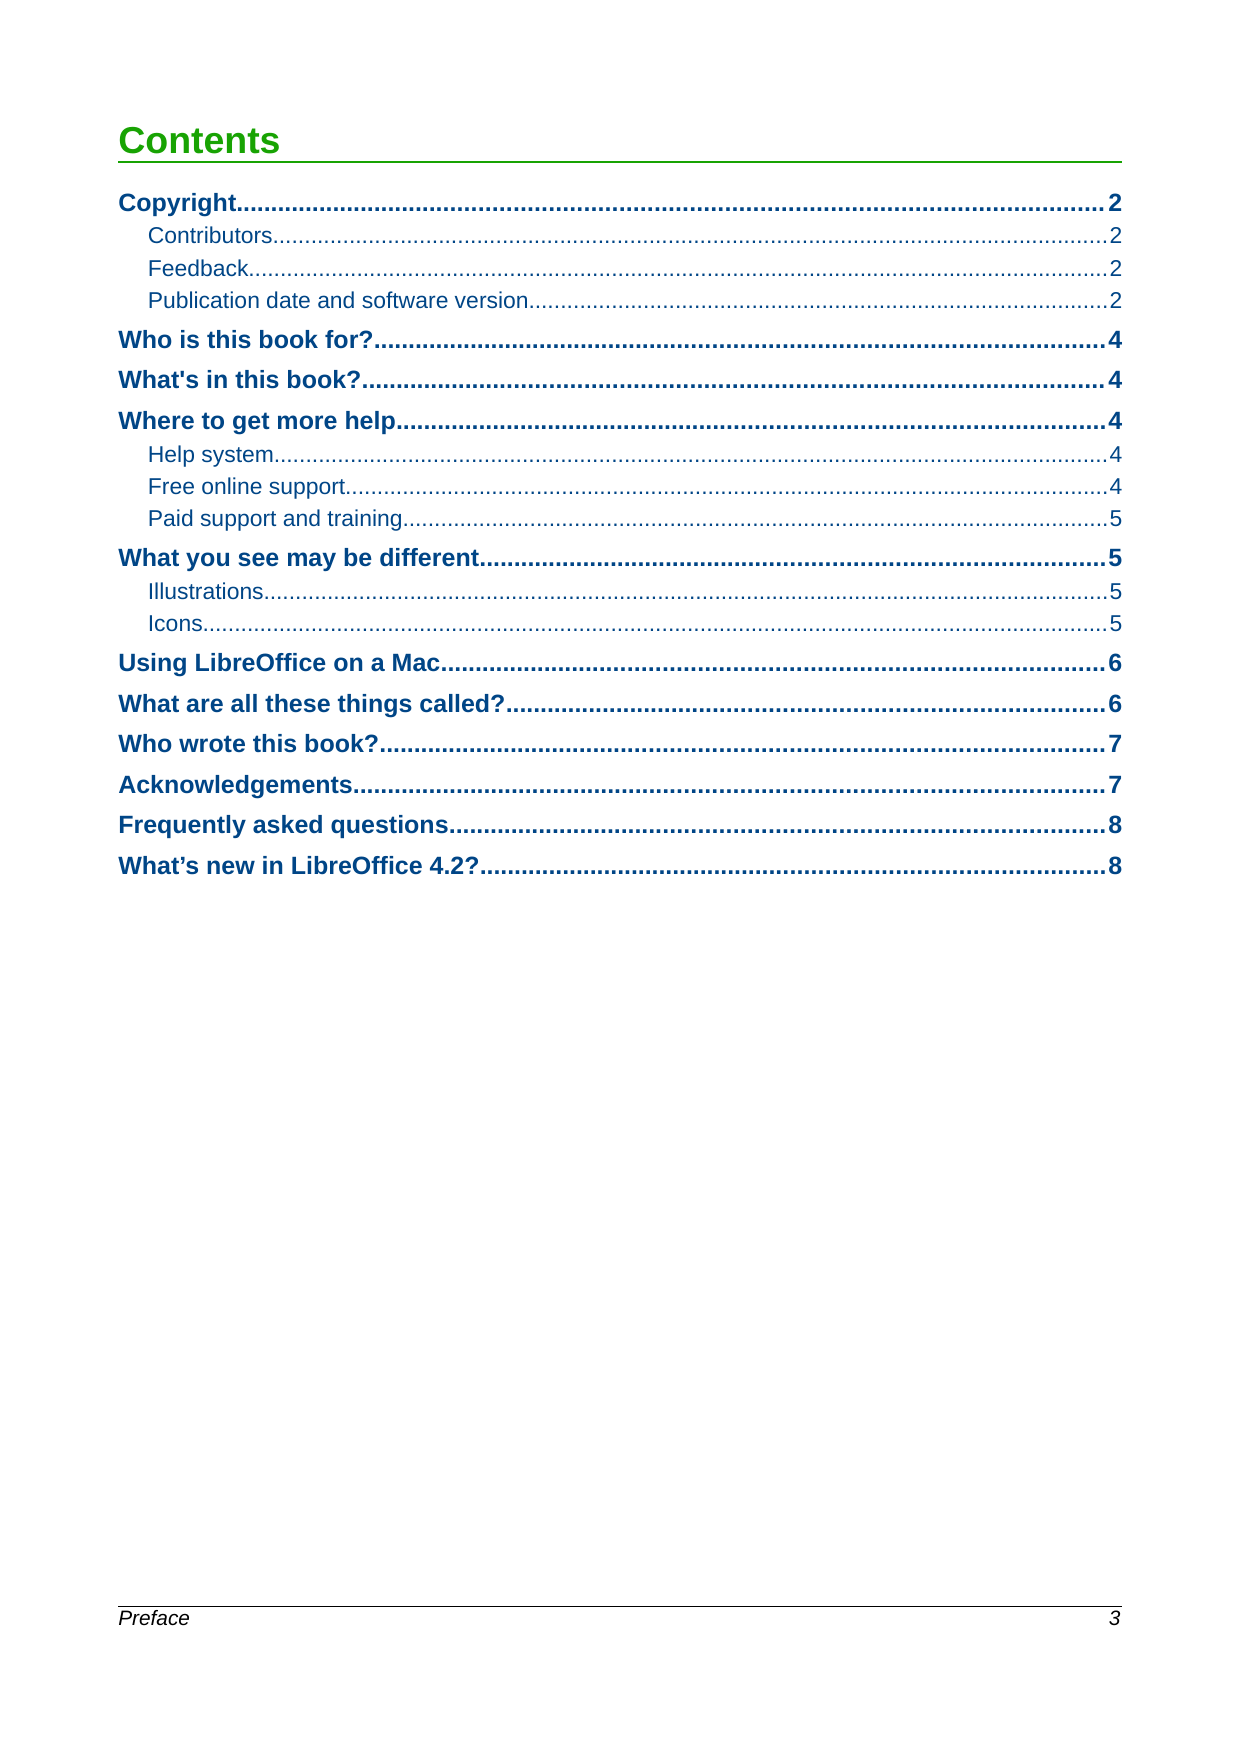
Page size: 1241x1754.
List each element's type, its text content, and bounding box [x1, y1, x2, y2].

text What’s new in LibreOffice 4.2? 8 [118, 851, 1122, 880]
text Contents [118, 118, 1122, 161]
text What's in this book? 4 [118, 365, 1122, 394]
text Contributors 2 [148, 222, 1122, 248]
text Frequently asked questions 8 [118, 811, 1122, 839]
text Paid support and training 5 [148, 505, 1122, 532]
text Who wrote this book? 7 [118, 729, 1122, 758]
text Free online support 4 [148, 473, 1122, 499]
text Where to get more help 4 [118, 406, 1122, 435]
text What you see may be different 5 [118, 543, 1122, 572]
text Publication date and software version 2 [148, 287, 1122, 313]
text Illustrations 5 [148, 578, 1122, 604]
text What are all these things called? 6 [118, 689, 1122, 718]
text Icons 5 [148, 610, 1122, 637]
text Help system 4 [148, 441, 1122, 467]
text Acknowledgements 7 [118, 770, 1122, 799]
text Who is this book for? 4 [118, 325, 1122, 354]
text Using LibreOffice on a Mac 6 [118, 648, 1122, 677]
text Copyright 2 [118, 187, 1122, 216]
text Feedback 2 [148, 254, 1122, 281]
